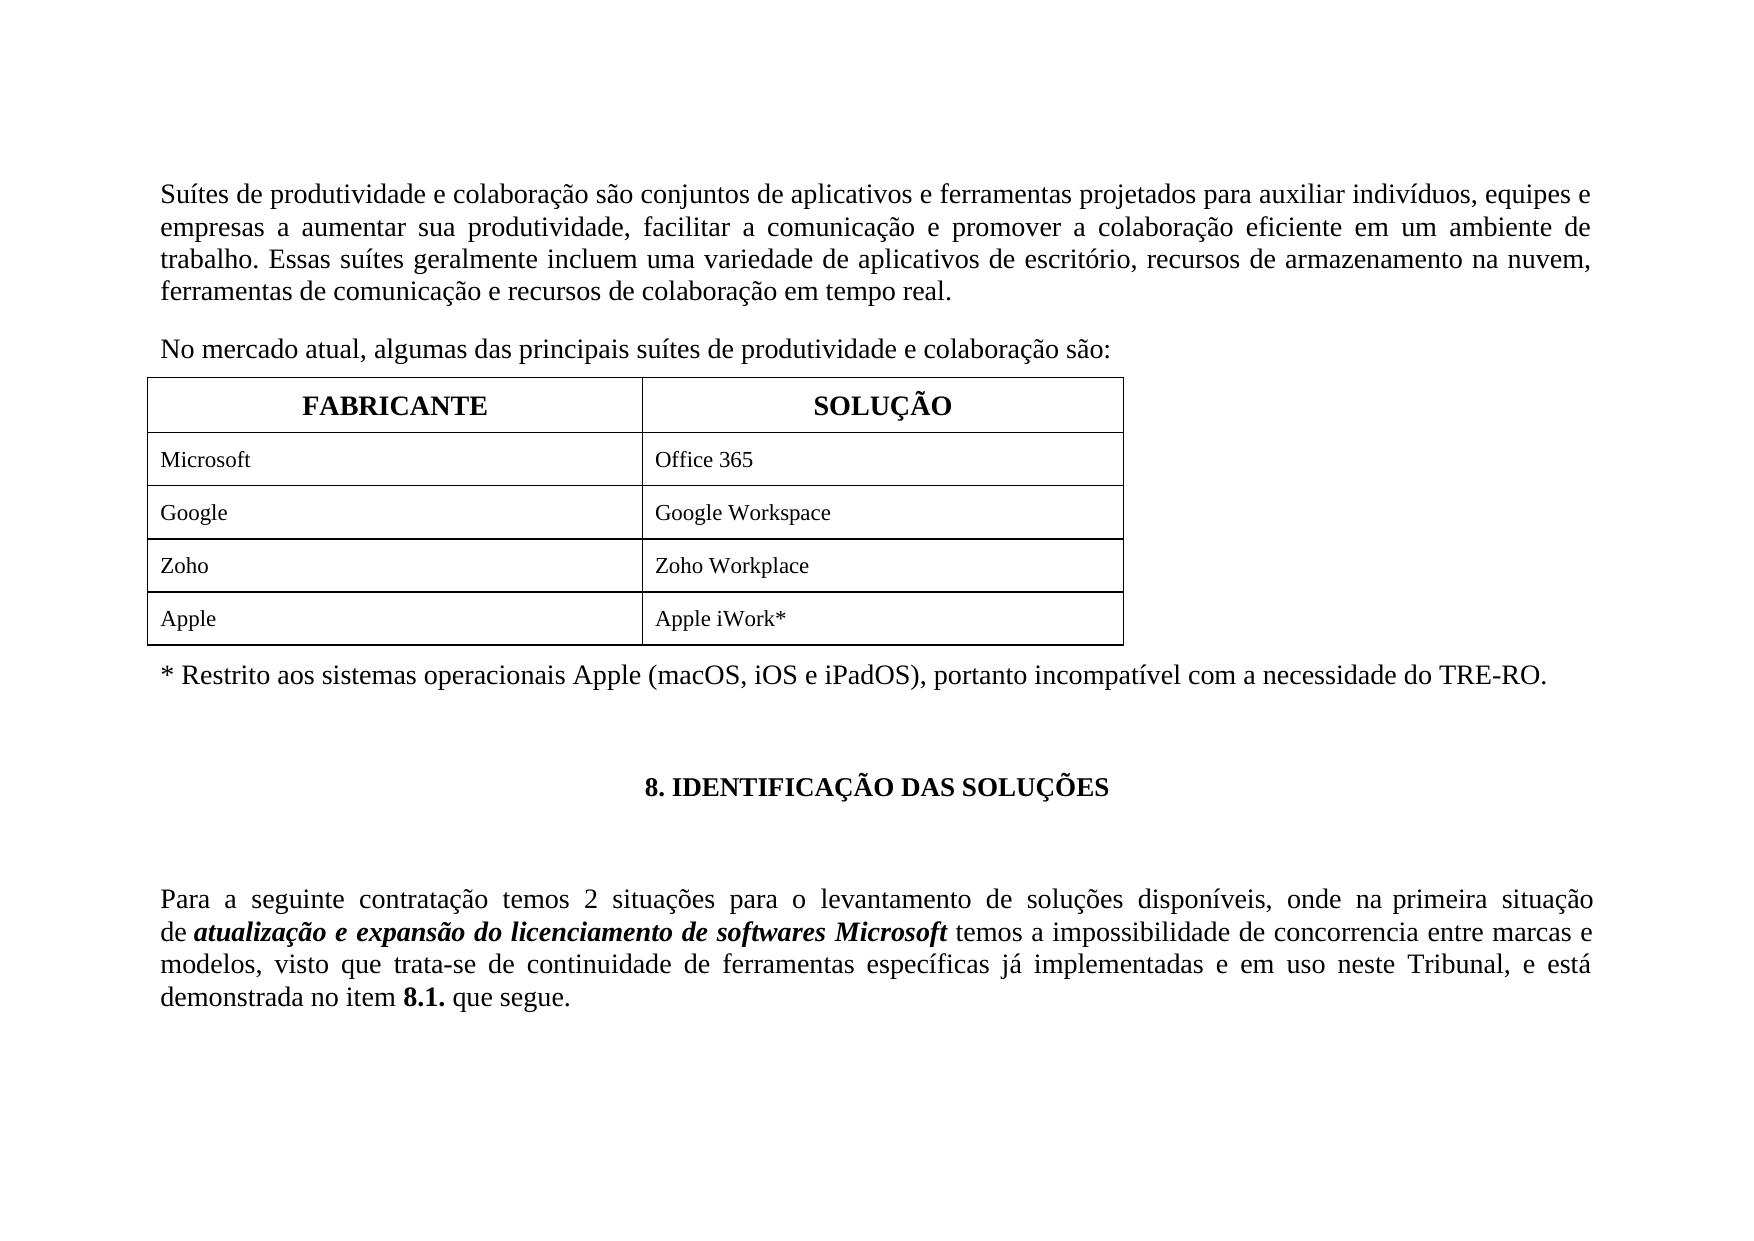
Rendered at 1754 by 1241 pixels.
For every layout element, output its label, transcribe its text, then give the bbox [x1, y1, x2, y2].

table_cell Apple [148, 593, 642, 644]
table_cell Apple iWork* [643, 593, 1123, 644]
table_cell Google Workspace [643, 486, 1123, 538]
text Suítes de produtividade e colaboração são conjuntos de aplicativos e ferramentas projetados para auxiliar indivíduos, equipes e empresas a aumentar sua produtividade, facilitar a comunicação e promover a colaboração eficiente em um ambiente de trabalho. Essas suítes geralmente incluem uma variedade de aplicativos de escritório, recursos de armazenamento na nuvem, ferramentas de comunicação e recursos de colaboração em tempo real. [160, 177, 1594, 307]
text Para a seguinte contratação temos 2 situações para o levantamento de soluções disponíveis, onde na primeira situação de atualização e expansão do licenciamento de softwares Microsoft temos a impossibilidade de concorrencia entre marcas e modelos, visto que trata-se de continuidade de ferramentas específicas já implementadas e em uso neste Tribunal, e está demonstrada no item 8.1. que segue. [160, 883, 1594, 1012]
table_cell Microsoft [148, 433, 642, 485]
table_cell Google [148, 486, 642, 538]
text 8. IDENTIFICAÇÃO DAS SOLUÇÕES [148, 771, 1606, 802]
table_cell Office 365 [643, 433, 1123, 485]
table_header FABRICANTE [148, 378, 642, 432]
text * Restrito aos sistemas operacionais Apple (macOS, iOS e iPadOS), portanto incompatível com a necessidade do TRE-RO. [160, 658, 1594, 691]
table_cell Zoho [148, 540, 642, 591]
table_header SOLUÇÃO [643, 378, 1123, 432]
table_cell Zoho Workplace [643, 540, 1123, 591]
text No mercado atual, algumas das principais suítes de produtividade e colaboração são: [160, 332, 1594, 364]
